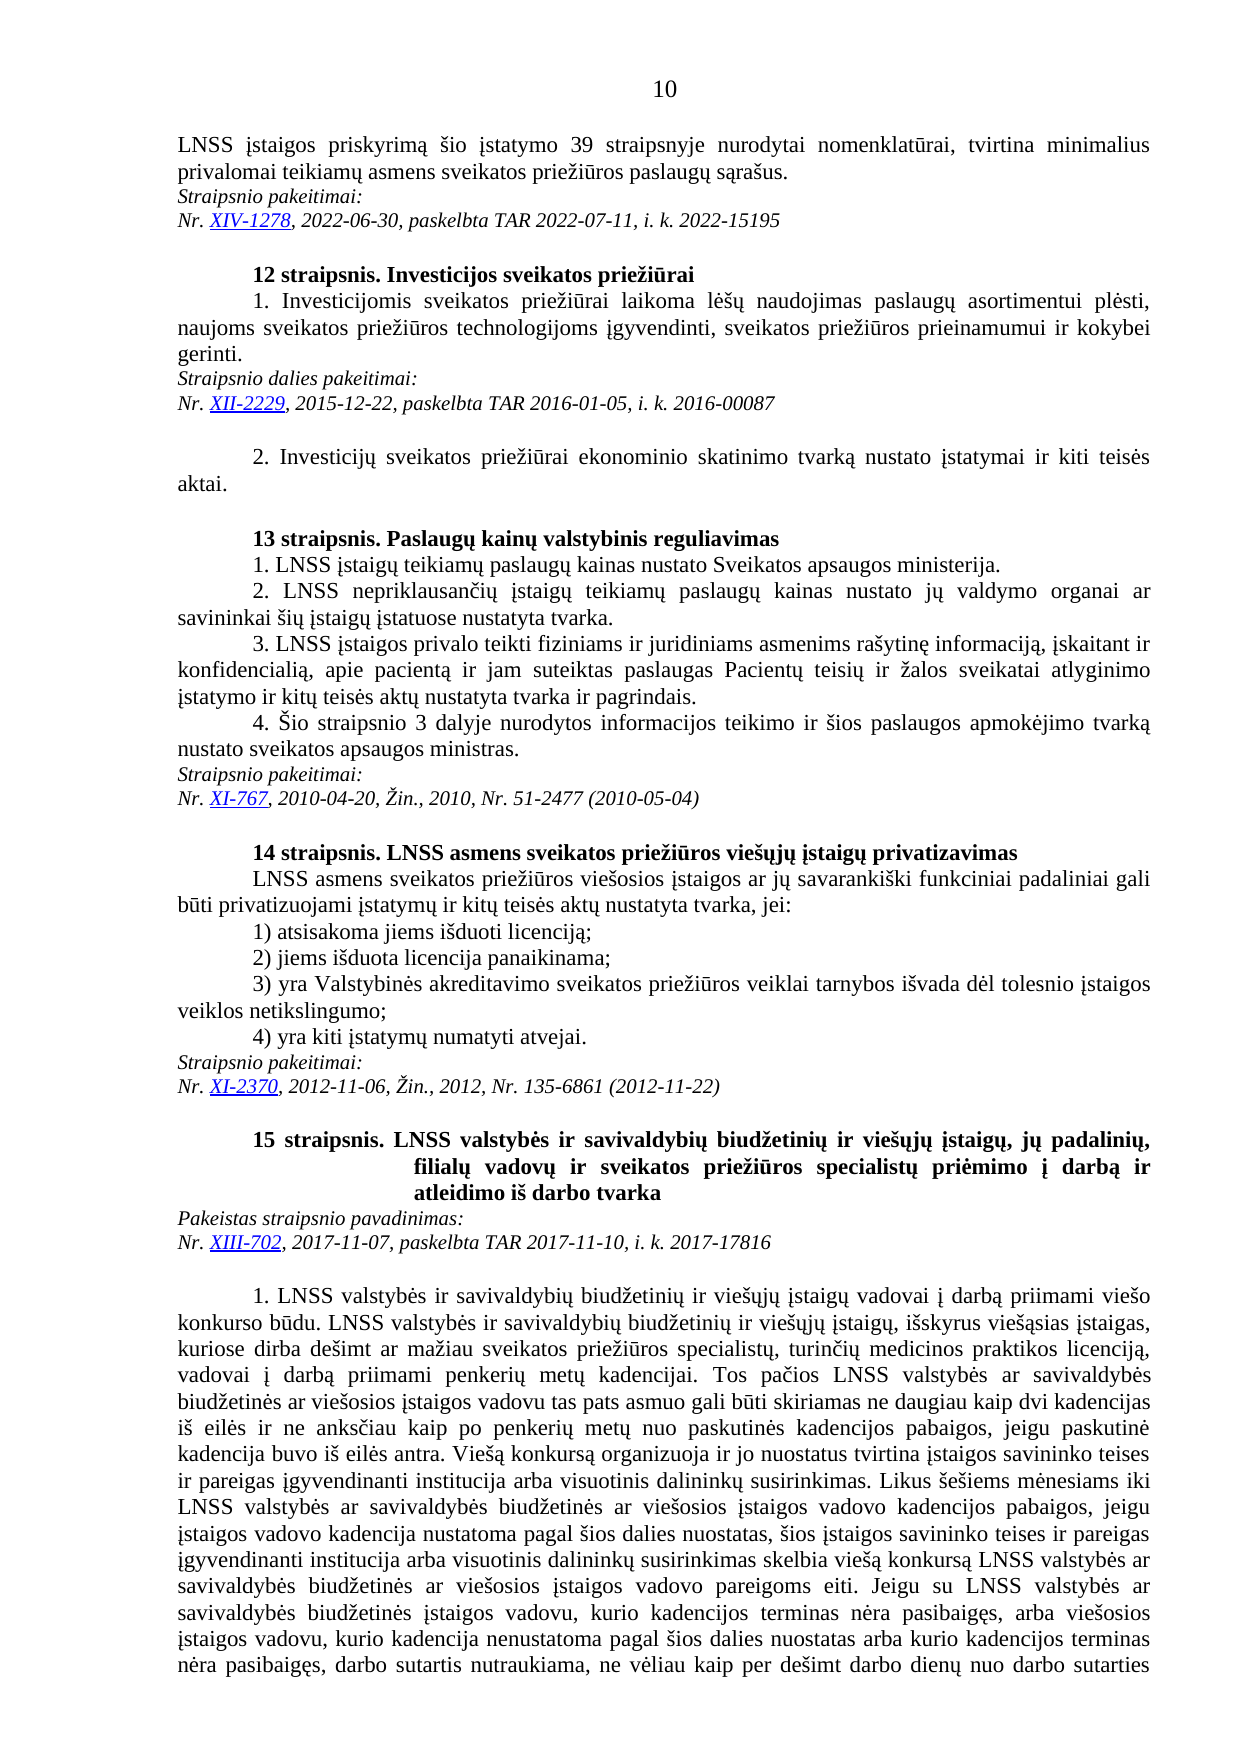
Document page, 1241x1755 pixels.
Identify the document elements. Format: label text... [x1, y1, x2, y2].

text 4) yra kiti įstatymų numatyti atvejai. [177, 1023, 1152, 1049]
text Pakeistas straipsnio pavadinimas: [177, 1206, 1152, 1229]
text 3) yra Valstybinės akreditavimo sveikatos priežiūros veiklai tarnybos išvada dėl tolesnio įstaigos veiklos netikslingumo; [177, 971, 1152, 1023]
text 2. LNSS nepriklausančių įstaigų teikiamų paslaugų kainas nustato jų valdymo organai ar savininkai šių įstaigų įstatuose nustatyta tvarka. [177, 577, 1152, 630]
text LNSS asmens sveikatos priežiūros viešosios įstaigos ar jų savarankiški funkciniai padaliniai gali būti privatizuojami įstatymų ir kitų teisės aktų nustatyta tvarka, jei: [177, 865, 1152, 918]
text 1. LNSS valstybės ir savivaldybių biudžetinių ir viešųjų įstaigų vadovai į darbą priimami viešo konkurso būdu. LNSS valstybės ir savivaldybių biudžetinių ir viešųjų įstaigų, išskyrus viešąsias įstaigas, kuriose dirba dešimt ar mažiau sveikatos priežiūros specialistų, turinčių medicinos praktikos licenciją, vadovai į darbą priimami penkerių metų kadencijai. Tos pačios LNSS valstybės ar savivaldybės biudžetinės ar viešosios įstaigos vadovu tas pats asmuo gali būti skiriamas ne daugiau kaip dvi kadencijas iš eilės ir ne anksčiau kaip po penkerių metų nuo paskutinės kadencijos pabaigos, jeigu paskutinė kadencija buvo iš eilės antra. Viešą konkursą organizuoja ir jo nuostatus tvirtina įstaigos savininko teises ir pareigas įgyvendinanti institucija arba visuotinis dalininkų susirinkimas. Likus šešiems mėnesiams iki LNSS valstybės ar savivaldybės biudžetinės ar viešosios įstaigos vadovo kadencijos pabaigos, jeigu įstaigos vadovo kadencija nustatoma pagal šios dalies nuostatas, šios įstaigos savininko teises ir pareigas įgyvendinanti institucija arba visuotinis dalininkų susirinkimas skelbia viešą konkursą LNSS valstybės ar savivaldybės biudžetinės ar viešosios įstaigos vadovo pareigoms eiti. Jeigu su LNSS valstybės ar savivaldybės biudžetinės įstaigos vadovu, kurio kadencijos terminas nėra pasibaigęs, arba viešosios įstaigos vadovu, kurio kadencija nenustatoma pagal šios dalies nuostatas arba kurio kadencijos terminas nėra pasibaigęs, darbo sutartis nutraukiama, ne vėliau kaip per dešimt darbo dienų nuo darbo sutarties [177, 1282, 1152, 1678]
text Nr. XI-2370, 2012-11-06, Žin., 2012, Nr. 135-6861 (2012-11-22) [177, 1074, 1152, 1098]
text Nr. XI-767, 2010-04-20, Žin., 2010, Nr. 51-2477 (2010-05-04) [177, 786, 1152, 810]
text Straipsnio dalies pakeitimai: [177, 366, 1152, 390]
text 2. Investicijų sveikatos priežiūrai ekonominio skatinimo tvarką nustato įstatymai ir kiti teisės aktai. [177, 443, 1152, 496]
text 3. LNSS įstaigos privalo teikti fiziniams ir juridiniams asmenims rašytinę informaciją, įskaitant ir konfidencialią, apie pacientą ir jam suteiktas paslaugas Pacientų teisių ir žalos sveikatai atlyginimo įstatymo ir kitų teisės aktų nustatyta tvarka ir pagrindais. [177, 630, 1152, 709]
text 15 straipsnis. LNSS valstybės ir savivaldybių biudžetinių ir viešųjų įstaigų, jų padalinių, filialų vadovų ir sveikatos priežiūros specialistų priėmimo į darbą ir atleidimo iš darbo tvarka [252, 1126, 1152, 1206]
text Straipsnio pakeitimai: [177, 762, 1152, 786]
text 1) atsisakoma jiems išduoti licenciją; [177, 918, 1152, 944]
text LNSS įstaigos priskyrimą šio įstatymo 39 straipsnyje nurodytai nomenklatūrai, tvirtina minimalius privalomai teikiamų asmens sveikatos priežiūros paslaugų sąrašus. [177, 131, 1152, 184]
text 2) jiems išduota licencija panaikinama; [177, 944, 1152, 971]
text 12 straipsnis. Investicijos sveikatos priežiūrai [177, 261, 1152, 287]
text 4. Šio straipsnio 3 dalyje nurodytos informacijos teikimo ir šios paslaugos apmokėjimo tvarką nustato sveikatos apsaugos ministras. [177, 709, 1152, 762]
text Straipsnio pakeitimai: [177, 1049, 1152, 1074]
text Nr. XII-2229, 2015-12-22, paskelbta TAR 2016-01-05, i. k. 2016-00087 [177, 390, 1152, 414]
text 1. LNSS įstaigų teikiamų paslaugų kainas nustato Sveikatos apsaugos ministerija. [177, 551, 1152, 577]
text 1. Investicijomis sveikatos priežiūrai laikoma lėšų naudojimas paslaugų asortimentui plėsti, naujoms sveikatos priežiūros technologijoms įgyvendinti, sveikatos priežiūros prieinamumui ir kokybei gerinti. [177, 287, 1152, 366]
text 14 straipsnis. LNSS asmens sveikatos priežiūros viešųjų įstaigų privatizavimas [177, 839, 1152, 865]
text Nr. XIII-702, 2017-11-07, paskelbta TAR 2017-11-10, i. k. 2017-17816 [177, 1229, 1152, 1254]
text Nr. XIV-1278, 2022-06-30, paskelbta TAR 2022-07-11, i. k. 2022-15195 [177, 208, 1152, 232]
text 13 straipsnis. Paslaugų kainų valstybinis reguliavimas [177, 525, 1152, 551]
text Straipsnio pakeitimai: [177, 184, 1152, 208]
